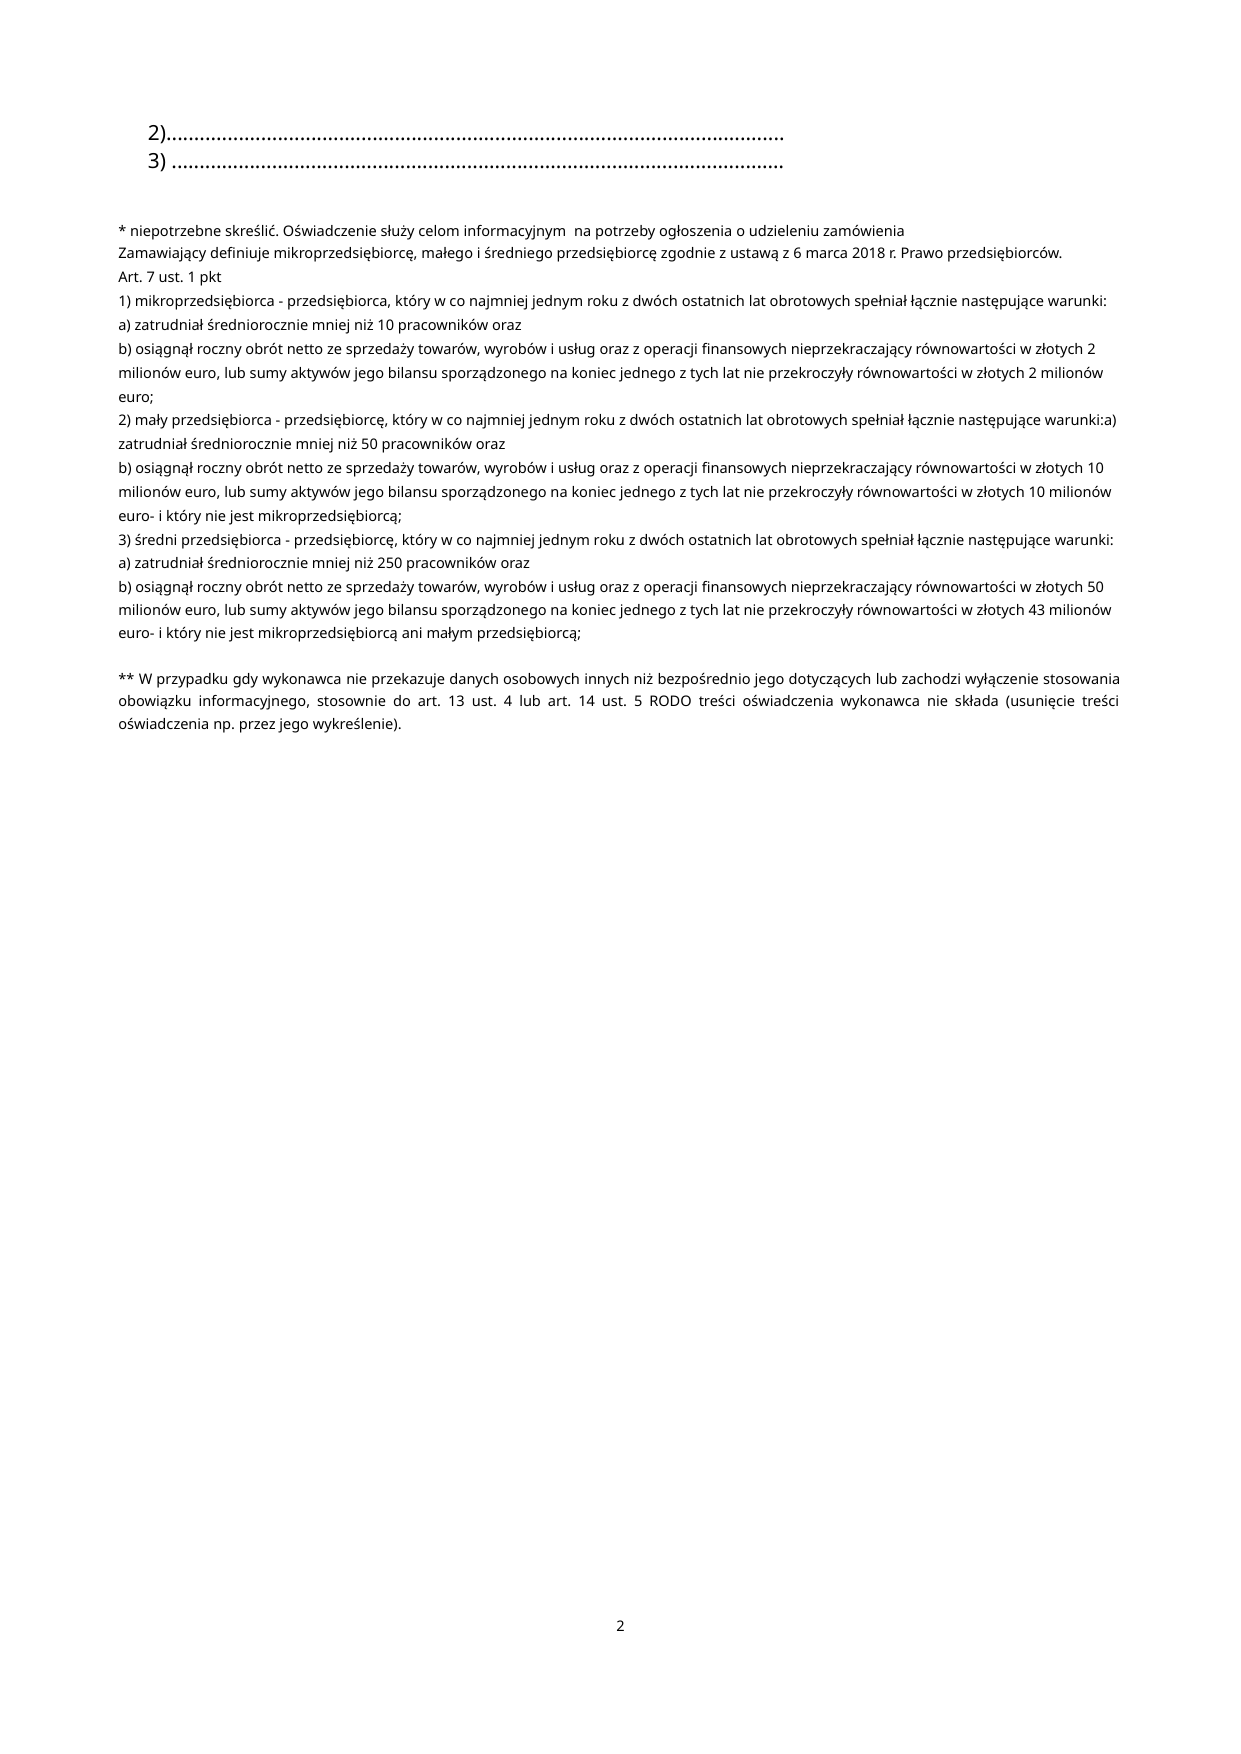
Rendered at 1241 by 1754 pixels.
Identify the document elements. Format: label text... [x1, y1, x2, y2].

text * niepotrzebne skreślić. Oświadczenie służy celom informacyjnym na potrzeby ogłoszenia o udzieleniu zamówienia [118, 220, 1122, 240]
text 2)............................................................................................................... [148, 118, 1122, 147]
text a) zatrudniał średniorocznie mniej niż 250 pracowników oraz [118, 553, 1122, 573]
text b) osiągnął roczny obrót netto ze sprzedaży towarów, wyrobów i usług oraz z operacji finansowych nieprzekraczający równowartości w złotych 50 milionów euro, lub sumy aktywów jego bilansu sporządzonego na koniec jednego z tych lat nie przekroczyły równowartości w złotych 43 milionów euro- i który nie jest mikroprzedsiębiorcą ani małym przedsiębiorcą; [118, 577, 1122, 643]
text b) osiągnął roczny obrót netto ze sprzedaży towarów, wyrobów i usług oraz z operacji finansowych nieprzekraczający równowartości w złotych 10 milionów euro, lub sumy aktywów jego bilansu sporządzonego na koniec jednego z tych lat nie przekroczyły równowartości w złotych 10 milionów euro- i który nie jest mikroprzedsiębiorcą; 3) średni przedsiębiorca - przedsiębiorcę, który w co najmniej jednym roku z dwóch ostatnich lat obrotowych spełniał łącznie następujące warunki: [118, 458, 1122, 549]
text Zamawiający definiuje mikroprzedsiębiorcę, małego i średniego przedsiębiorcę zgodnie z ustawą z 6 marca 2018 r. Prawo przedsiębiorców. Art. 7 ust. 1 pkt 1) mikroprzedsiębiorca - przedsiębiorca, który w co najmniej jednym roku z dwóch ostatnich lat obrotowych spełniał łącznie następujące warunki: a) zatrudniał średniorocznie mniej niż 10 pracowników oraz b) osiągnął roczny obrót netto ze sprzedaży towarów, wyrobów i usług oraz z operacji finansowych nieprzekraczający równowartości w złotych 2 milionów euro, lub sumy aktywów jego bilansu sporządzonego na koniec jednego z tych lat nie przekroczyły równowartości w złotych 2 milionów euro; 2) mały przedsiębiorca - przedsiębiorcę, który w co najmniej jednym roku z dwóch ostatnich lat obrotowych spełniał łącznie następujące warunki:a) zatrudniał średniorocznie mniej niż 50 pracowników oraz [118, 243, 1122, 454]
text 3) ...........................................................................................................… [148, 147, 1122, 175]
text ** W przypadku gdy wykonawca nie przekazuje danych osobowych innych niż bezpośrednio jego dotyczących lub zachodzi wyłączenie stosowania obowiązku informacyjnego, stosownie do art. 13 ust. 4 lub art. 14 ust. 5 RODO treści oświadczenia wykonawca nie składa (usunięcie treści oświadczenia np. przez jego wykreślenie). [118, 668, 1122, 734]
